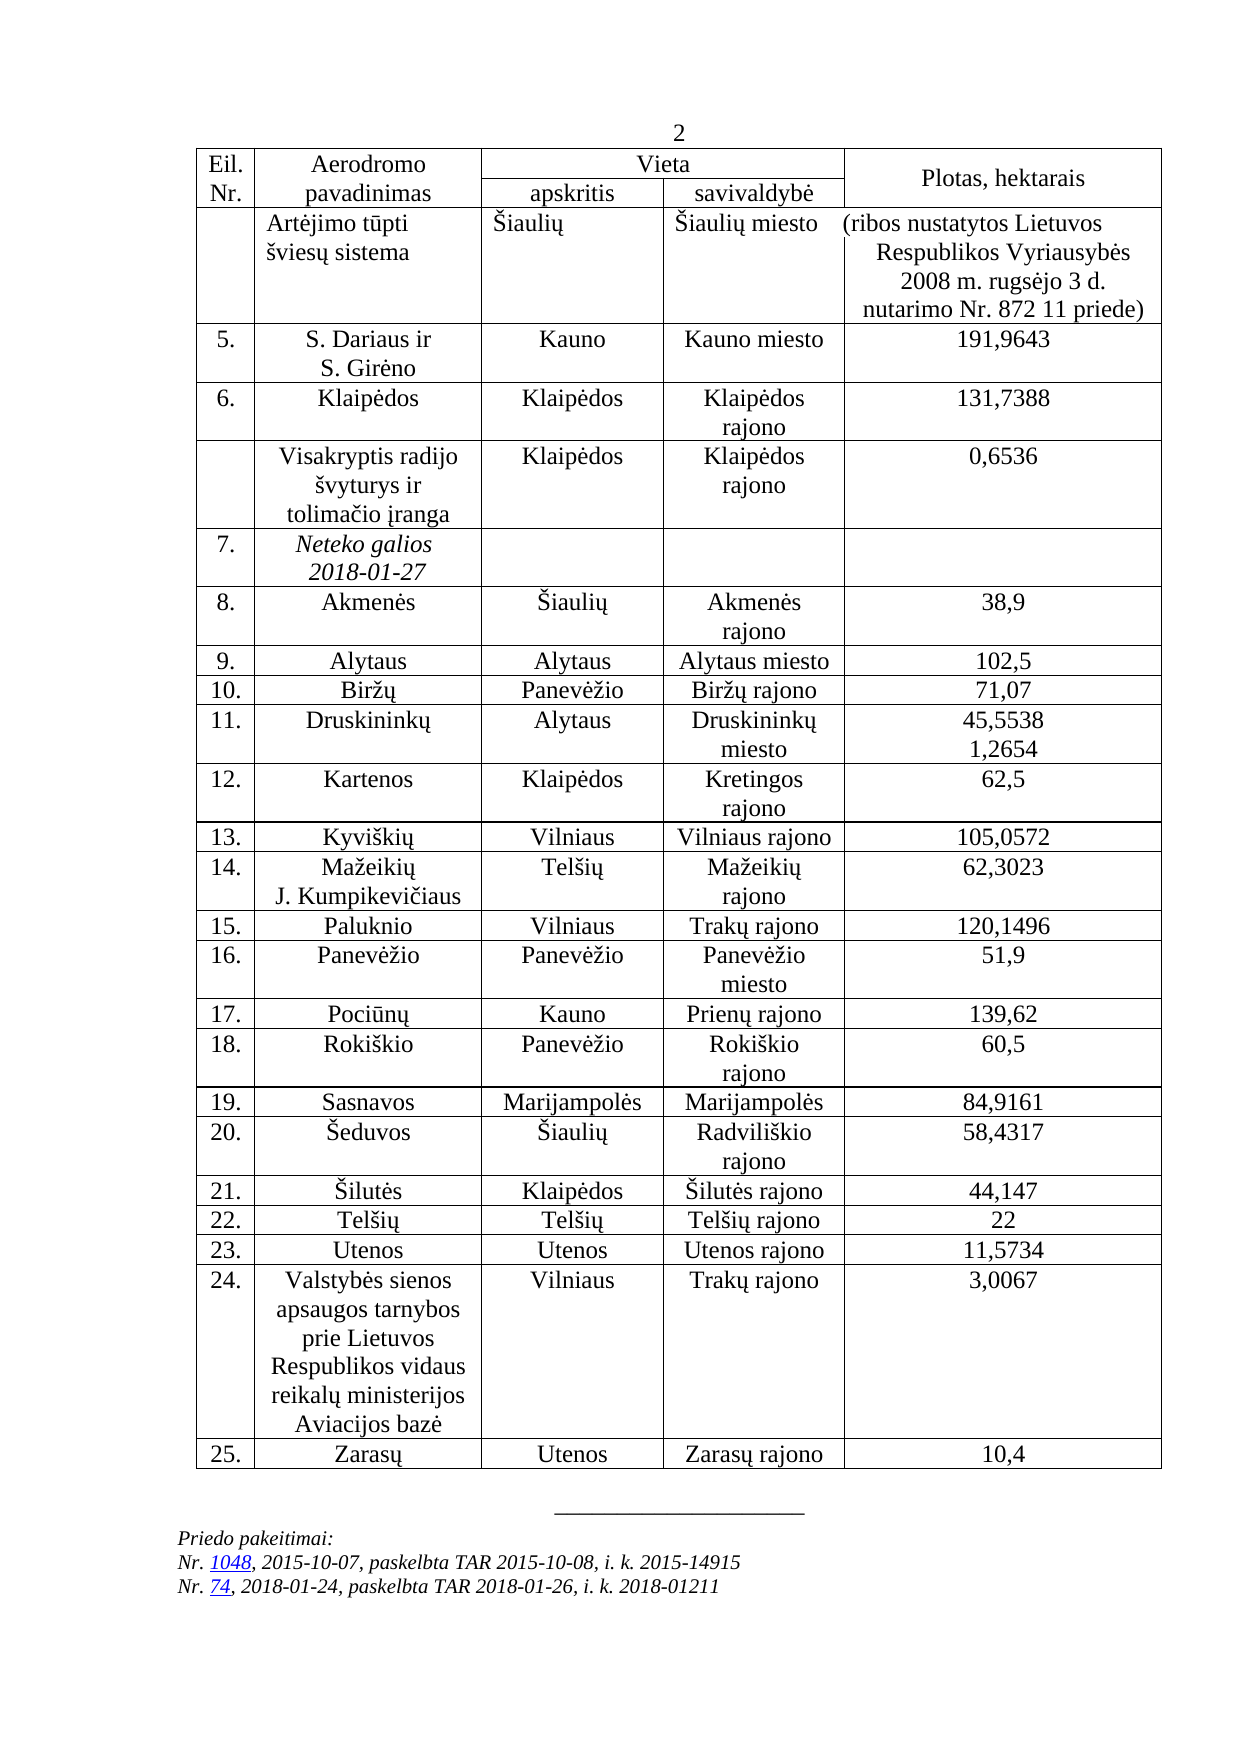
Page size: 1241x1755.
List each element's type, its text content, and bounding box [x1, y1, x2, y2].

table_cell Kretingos rajono [833, 764, 844, 821]
table_cell Zarasų [470, 1439, 481, 1467]
table_cell Šiaulių [482, 587, 663, 645]
table_cell Prienų rajono [833, 999, 844, 1028]
table_cell 8. [197, 587, 254, 645]
table_cell 12. [197, 764, 254, 821]
table_cell 9. [197, 646, 254, 674]
table_cell Panevėžio [482, 676, 493, 704]
table_cell Panevėžio miesto [664, 941, 674, 998]
table_cell Kyviškių [255, 823, 266, 851]
table_cell Zarasų rajono [664, 1439, 674, 1467]
table_cell [482, 529, 663, 586]
text Nr. 74, 2018-01-24, paskelbta TAR 2018-01-26, i. k. 2018-01211 [177, 1574, 1181, 1598]
table_cell Utenos [652, 1235, 663, 1264]
table_cell Panevėžio [482, 1029, 663, 1086]
text –––––––––––––––––––– [177, 1497, 1181, 1526]
table_cell Klaipėdos [482, 1176, 493, 1204]
table_cell [664, 529, 844, 586]
table_cell 22. [197, 1206, 254, 1234]
table_cell 38,9 [845, 587, 1161, 645]
table_cell 10. [197, 676, 254, 704]
table_header Eil. Nr. [197, 149, 254, 207]
table_cell 139,62 [845, 999, 856, 1028]
table_cell Druskininkų miesto [833, 705, 844, 763]
table_cell Panevėžio [255, 941, 481, 998]
table_cell Paluknio [470, 911, 481, 939]
table_cell Trakų rajono [664, 911, 674, 939]
table_cell Alytaus [482, 705, 663, 763]
table_cell 131,7388 [845, 383, 1161, 440]
table_cell 25. [197, 1439, 254, 1467]
table_cell Kauno [652, 999, 663, 1028]
table_cell Šilutės rajono [833, 1176, 844, 1204]
table_cell Artėjimo tūpti šviesų sistema [255, 208, 481, 323]
table_cell 11. [197, 705, 254, 763]
table_cell 191,9643 [845, 324, 1161, 382]
table_cell 20. [197, 1117, 254, 1175]
table_cell 7. [197, 529, 254, 586]
table_cell 22 [845, 1206, 856, 1234]
table_cell Sasnavos [470, 1088, 481, 1116]
table_cell Rokiškio rajono [664, 1029, 674, 1086]
table_cell Vilniaus [482, 911, 493, 939]
table_cell Kauno [482, 999, 493, 1028]
table_header Vieta [482, 149, 844, 177]
table_cell 10,4 [845, 1439, 856, 1467]
table_cell Klaipėdos rajono [664, 383, 674, 440]
table_cell Vilniaus [652, 823, 663, 851]
table_cell Telšių [470, 1206, 481, 1234]
table_cell Klaipėdos rajono [833, 383, 844, 440]
table_cell 102,5 [845, 646, 856, 674]
table_cell Šilutės rajono [664, 1176, 674, 1204]
table_cell Šeduvos [255, 1117, 481, 1175]
table_cell Zarasų [255, 1439, 266, 1467]
table_cell Kretingos rajono [664, 764, 674, 821]
table_cell Druskininkų [255, 705, 481, 763]
table_cell 11,5734 [845, 1235, 856, 1264]
table_cell Trakų rajono [833, 911, 844, 939]
table_cell 18. [197, 1029, 254, 1086]
table_cell Klaipėdos [482, 441, 663, 528]
table_cell 22 [1150, 1206, 1161, 1234]
table_cell Klaipėdos rajono [664, 441, 844, 528]
table_cell Visakryptis radijo švyturys ir tolimačio įranga [255, 441, 266, 528]
table_cell Telšių [482, 1206, 493, 1234]
table_cell Radviliškio rajono [833, 1117, 844, 1175]
table_cell 45,5538 1,2654 [1150, 705, 1161, 763]
table_cell 15. [197, 911, 254, 939]
table_cell Utenos [470, 1235, 481, 1264]
table_cell Rokiškio rajono [833, 1029, 844, 1086]
table_cell Panevėžio [652, 676, 663, 704]
table_cell Marijampolės [833, 1088, 844, 1116]
table_cell 14. [197, 852, 254, 910]
table_cell Akmenės rajono [833, 587, 844, 645]
table_cell Marijampolės [652, 1088, 663, 1116]
table_cell 24. [197, 1265, 254, 1438]
table_cell 71,07 [1150, 676, 1161, 704]
table_cell Telšių rajono [833, 1206, 844, 1234]
table_cell Vilniaus [482, 823, 493, 851]
table_cell 13. [197, 823, 254, 851]
table_cell Neteko galios 2018-01-27 [255, 529, 266, 586]
table_cell Akmenės rajono [664, 587, 674, 645]
table_cell Panevėžio [482, 941, 663, 998]
table_cell Pociūnų [470, 999, 481, 1028]
table_cell 11,5734 [1150, 1235, 1161, 1264]
table_cell Alytaus [652, 646, 663, 674]
table_cell 120,1496 [845, 911, 856, 939]
table_cell 45,5538 1,2654 [845, 705, 856, 763]
table_cell Alytaus [482, 646, 493, 674]
table_cell 105,0572 [845, 823, 856, 851]
table_cell Utenos [482, 1439, 493, 1467]
table_cell 139,62 [1150, 999, 1161, 1028]
table_cell Mažeikių rajono [664, 852, 674, 910]
table_cell Visakryptis radijo švyturys ir tolimačio įranga [470, 441, 481, 528]
table_cell Radviliškio rajono [664, 1117, 674, 1175]
table_cell Utenos [482, 1235, 493, 1264]
table_cell Rokiškio [255, 1029, 481, 1086]
table_cell 120,1496 [1150, 911, 1161, 939]
table_cell Šilutės [470, 1176, 481, 1204]
table_cell Zarasų rajono [833, 1439, 844, 1467]
table_cell Panevėžio miesto [833, 941, 844, 998]
table_cell Utenos rajono [833, 1235, 844, 1264]
table_cell S. Dariaus ir S. Girėno [470, 324, 481, 382]
table_cell Neteko galios 2018-01-27 [470, 529, 481, 586]
table_cell Kauno miesto [664, 324, 844, 382]
table_cell Alytaus [255, 646, 266, 674]
table_cell 51,9 [845, 941, 1161, 998]
table_cell Telšių [255, 1206, 266, 1234]
table_cell 58,4317 [845, 1117, 1161, 1175]
table_cell 60,5 [845, 1029, 1161, 1086]
table_cell 19. [197, 1088, 254, 1116]
table_cell apskritis [482, 179, 663, 207]
text Priedo pakeitimai: [177, 1526, 1181, 1550]
table_cell Alytaus [470, 646, 481, 674]
table_cell 6. [197, 383, 254, 440]
table_cell Kauno [482, 324, 663, 382]
table_cell (ribos nustatytos Lietuvos Respublikos Vyriausybės 2008 m. rugsėjo 3 d. nutarimo Nr. 872 11 priede) [845, 208, 1161, 323]
table_cell Alytaus miesto [664, 646, 674, 674]
table_cell Telšių rajono [664, 1206, 674, 1234]
table_cell Mažeikių rajono [833, 852, 844, 910]
table_cell 105,0572 [1150, 823, 1161, 851]
table_cell Vilniaus rajono [833, 823, 844, 851]
table_cell Šiaulių miesto [664, 208, 844, 323]
table_cell Klaipėdos [482, 764, 663, 821]
table_cell 44,147 [845, 1176, 856, 1204]
table_cell Utenos [652, 1439, 663, 1467]
table_cell 62,5 [845, 764, 1161, 821]
table_cell Akmenės [255, 587, 481, 645]
table_cell Šiaulių [482, 208, 663, 323]
table_header Aerodromo pavadinimas [255, 149, 481, 207]
table_cell Šiaulių [482, 1117, 663, 1175]
table_cell [845, 529, 1161, 586]
table_cell 5. [197, 324, 254, 382]
table_cell 16. [197, 941, 254, 998]
table_cell Pociūnų [255, 999, 266, 1028]
table_cell Mažeikių J. Kumpikevičiaus [255, 852, 266, 910]
text Nr. 1048, 2015-10-07, paskelbta TAR 2015-10-08, i. k. 2015-14915 [177, 1550, 1181, 1574]
table_cell Vilniaus [482, 1265, 663, 1438]
table_cell Vilniaus [652, 911, 663, 939]
table_cell Telšių [652, 1206, 663, 1234]
table_cell 84,9161 [845, 1088, 856, 1116]
table_cell Paluknio [255, 911, 266, 939]
table_cell 3,0067 [845, 1265, 1161, 1438]
table_cell [197, 441, 254, 528]
table_cell Trakų rajono [664, 1265, 844, 1438]
table_cell Kyviškių [470, 823, 481, 851]
table_header Plotas, hektarais [845, 149, 1161, 207]
table_cell Biržų rajono [664, 676, 674, 704]
table_cell S. Dariaus ir S. Girėno [255, 324, 266, 382]
table_cell Utenos rajono [664, 1235, 674, 1264]
table_cell 23. [197, 1235, 254, 1264]
table_cell 17. [197, 999, 254, 1028]
table_cell 0,6536 [845, 441, 1161, 528]
table_cell Druskininkų miesto [664, 705, 674, 763]
table_cell Mažeikių J. Kumpikevičiaus [470, 852, 481, 910]
table_cell Biržų [470, 676, 481, 704]
table_cell Utenos [255, 1235, 266, 1264]
table_cell [197, 208, 254, 323]
table_cell Biržų rajono [833, 676, 844, 704]
table_cell 84,9161 [1150, 1088, 1161, 1116]
table_cell Klaipėdos [255, 383, 481, 440]
table_cell Sasnavos [255, 1088, 266, 1116]
table_cell 102,5 [1150, 646, 1161, 674]
table_cell Kartenos [255, 764, 481, 821]
table_cell 44,147 [1150, 1176, 1161, 1204]
table_cell 10,4 [1150, 1439, 1161, 1467]
table_cell Klaipėdos [652, 1176, 663, 1204]
table_cell 62,3023 [845, 852, 1161, 910]
table_cell Telšių [482, 852, 663, 910]
table_cell Klaipėdos [482, 383, 663, 440]
table_cell 71,07 [845, 676, 856, 704]
table_cell Marijampolės [664, 1088, 674, 1116]
table_cell Prienų rajono [664, 999, 674, 1028]
table_cell 21. [197, 1176, 254, 1204]
table_cell Alytaus miesto [833, 646, 844, 674]
table_cell Biržų [255, 676, 266, 704]
table_cell Šilutės [255, 1176, 266, 1204]
table_cell Marijampolės [482, 1088, 493, 1116]
table_cell savivaldybė [664, 179, 844, 207]
